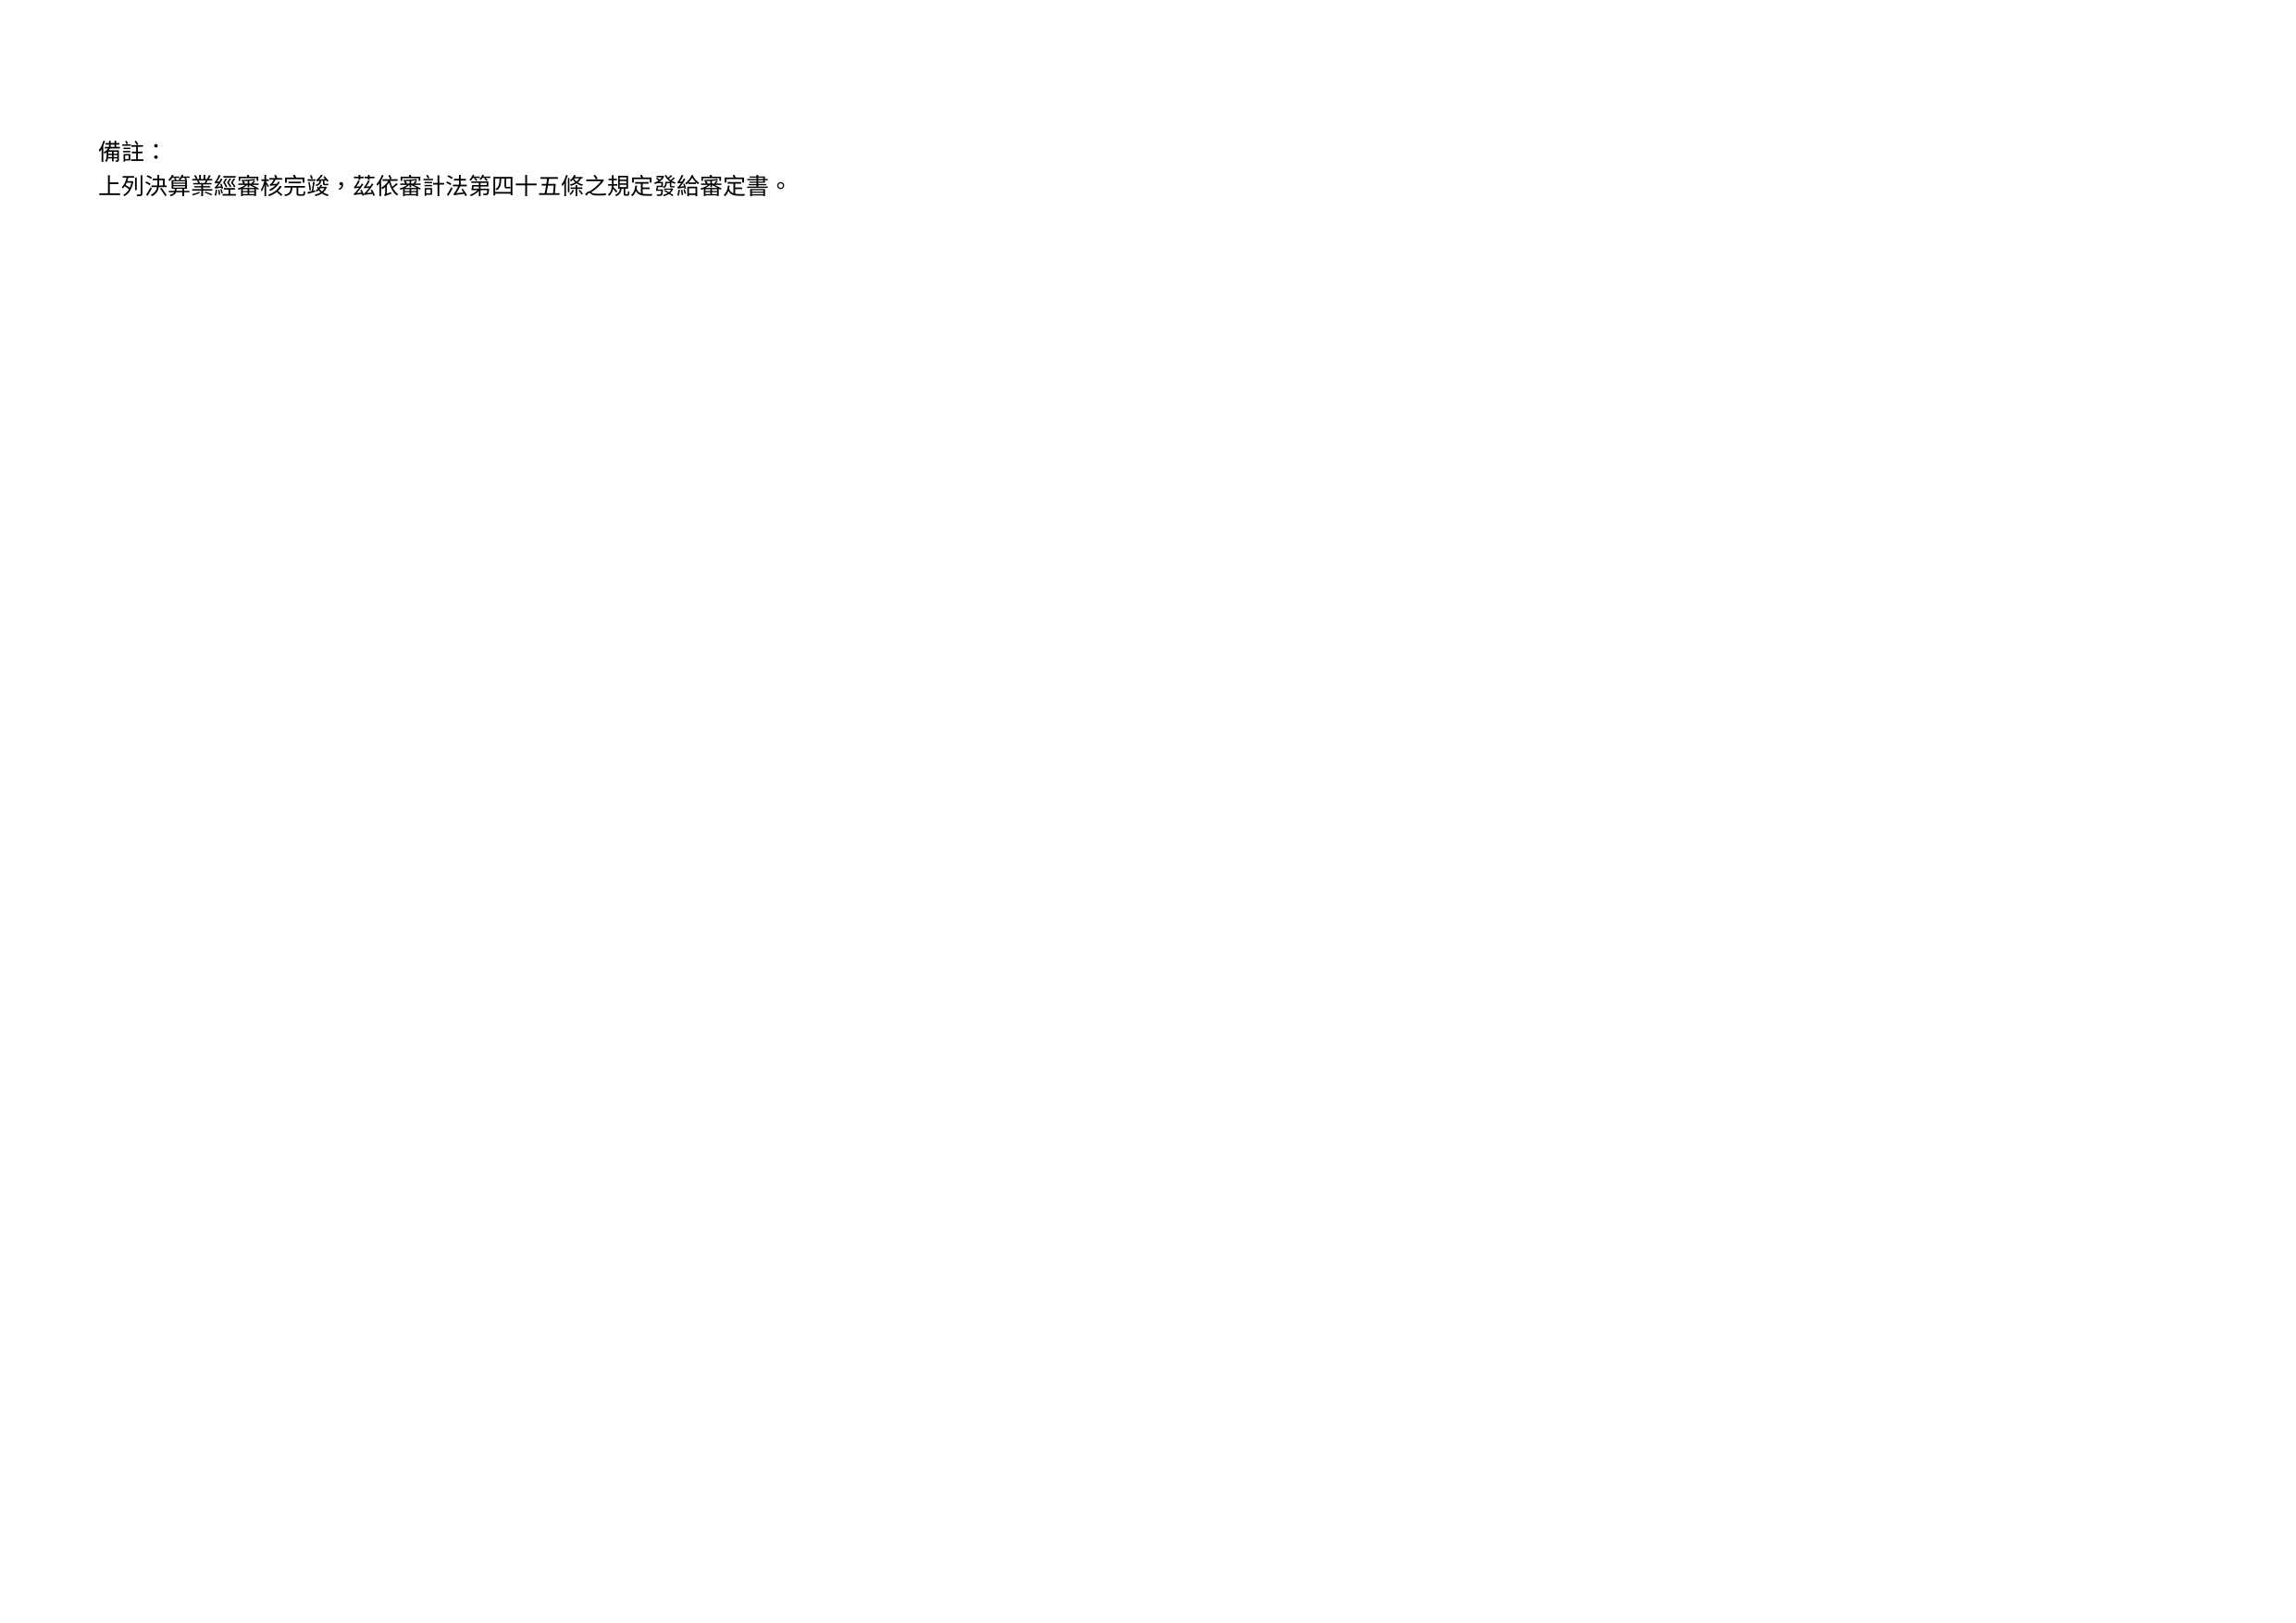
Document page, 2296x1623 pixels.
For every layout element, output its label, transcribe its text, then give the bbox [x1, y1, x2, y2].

text 上列決算業經審核完竣，茲依審計法第四十五條之規定發給審定書。 [98, 167, 2197, 201]
text 備註： [98, 134, 2197, 167]
